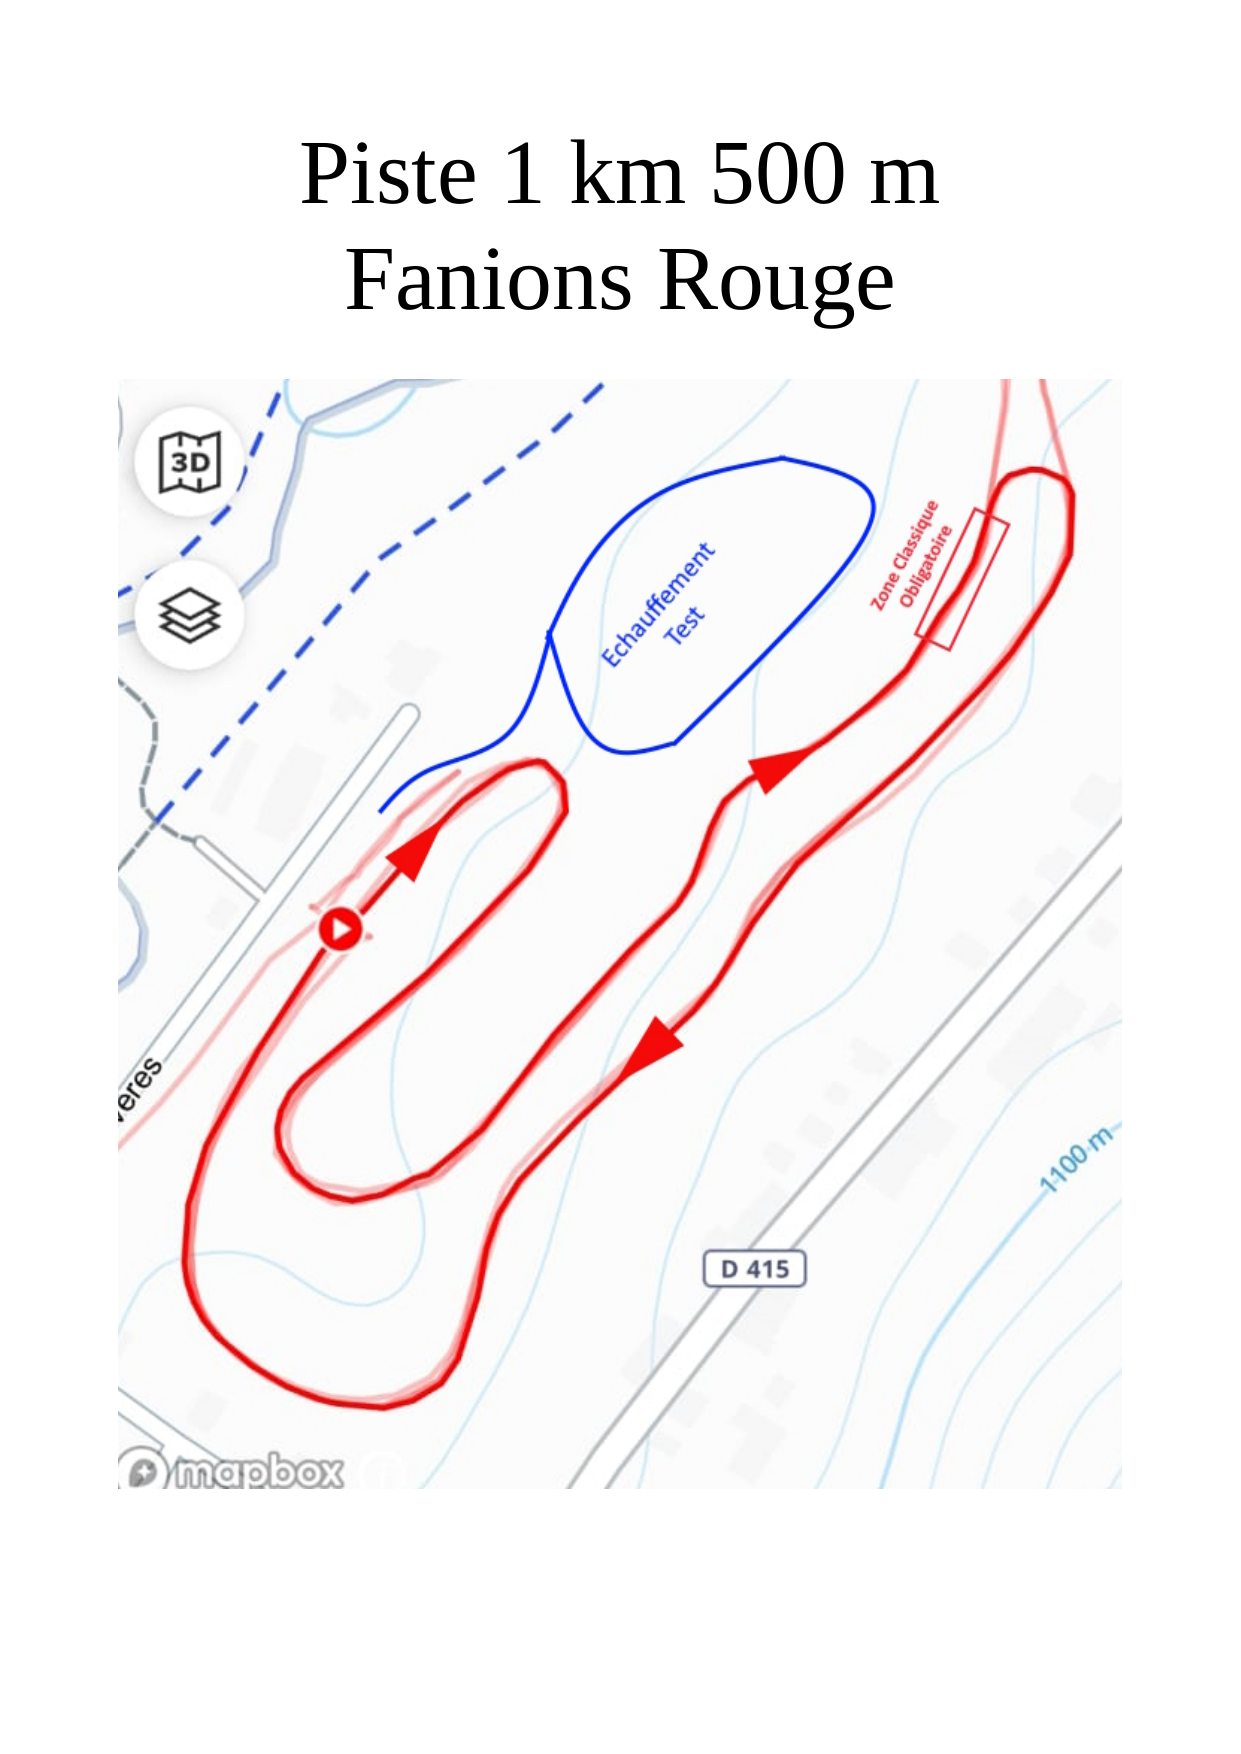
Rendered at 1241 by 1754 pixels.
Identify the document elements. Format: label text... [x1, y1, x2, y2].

picture [118, 379, 1123, 1489]
text Piste 1 km 500 m [118, 118, 1122, 223]
text Fanions Rouge [118, 223, 1122, 329]
